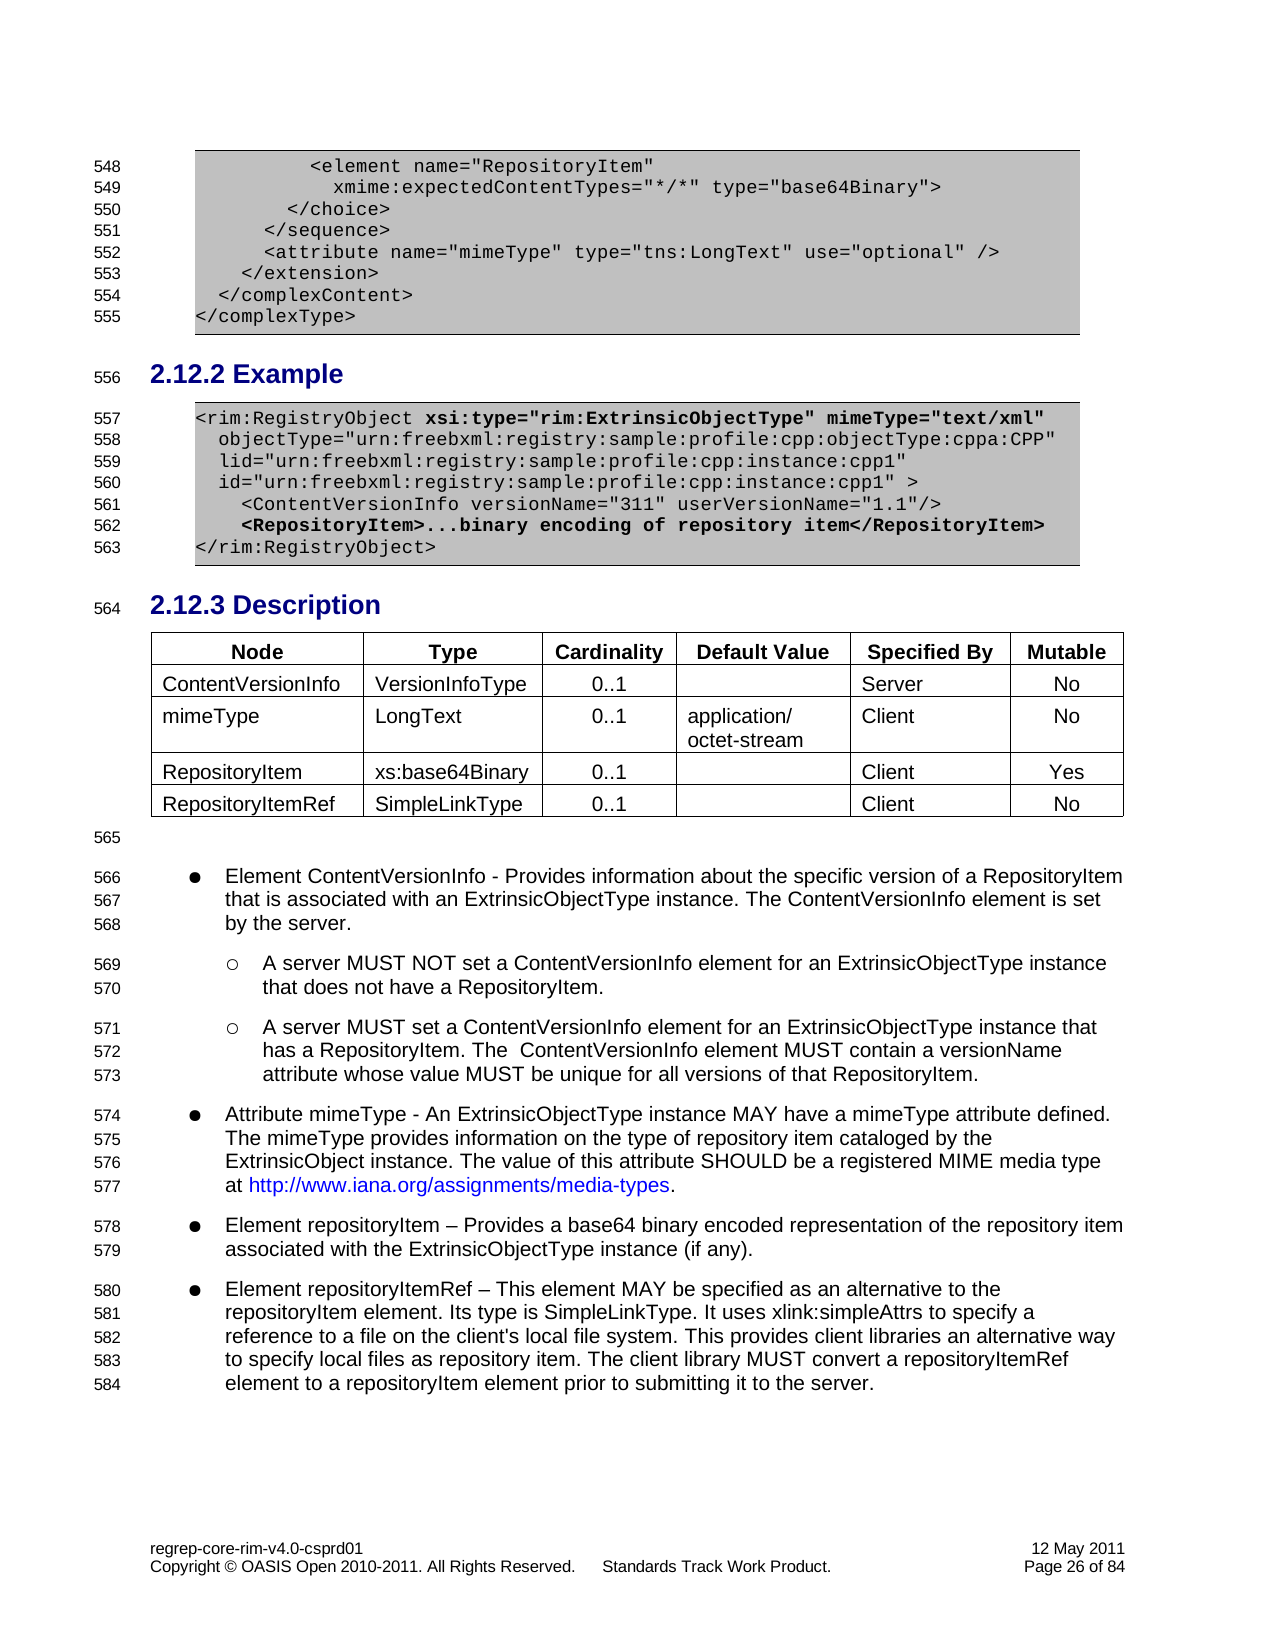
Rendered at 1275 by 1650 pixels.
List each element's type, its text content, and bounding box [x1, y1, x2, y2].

list A server MUST NOT set a ContentVersionInfo element for an ExtrinsicObjectType instance that does not have a RepositoryItem. [225, 952, 1125, 999]
table_cell RepositoryItem [152, 753, 363, 784]
table_cell RepositoryItemRef [152, 785, 363, 816]
table_cell 0..1 [543, 785, 676, 816]
text </complexContent> [195, 279, 1080, 300]
table_header Mutable [1011, 633, 1123, 664]
list Element repositoryItem – Provides a base64 binary encoded representation of the repository item associated with the ExtrinsicObjectType instance (if any). [187, 1213, 1125, 1261]
table_cell SimpleLinkType [364, 785, 542, 816]
text id="urn:freebxml:registry:sample:profile:cpp:instance:cpp1" > [195, 466, 1080, 488]
subtitle Description [150, 590, 1125, 620]
table_cell 0..1 [543, 665, 676, 696]
text </rim:RegistryObject> [195, 531, 1080, 565]
text </extension> [195, 257, 1080, 279]
table_cell No [1011, 697, 1123, 752]
table_cell Client [851, 753, 1010, 784]
table_cell mimeType [152, 697, 363, 752]
table_cell Yes [1011, 753, 1123, 784]
list A server MUST set a ContentVersionInfo element for an ExtrinsicObjectType instance that has a RepositoryItem. The ContentVersionInfo element MUST contain a versionName attribute whose value MUST be unique for all versions of that RepositoryItem. [225, 1015, 1125, 1086]
list Element ContentVersionInfo - Provides information about the specific version of a RepositoryItem that is associated with an ExtrinsicObjectType instance. The ContentVersionInfo element is set by the server. [187, 864, 1125, 935]
text </choice> [195, 193, 1080, 214]
table_cell ContentVersionInfo [152, 665, 363, 696]
text </complexType> [195, 300, 1080, 334]
table_cell 0..1 [543, 753, 676, 784]
list Element repositoryItemRef – This element MAY be specified as an alternative to the repositoryItem element. Its type is SimpleLinkType. It uses xlink:simpleAttrs to specify a reference to a file on the client's local file system. This provides client libraries an alternative way to specify local files as repository item. The client library MUST convert a repositoryItemRef element to a repositoryItem element prior to submitting it to the server. [187, 1277, 1125, 1395]
table_header Specified By [851, 633, 1010, 664]
table_cell Client [851, 785, 1010, 816]
table_header Type [364, 633, 542, 664]
table_cell No [1011, 785, 1123, 816]
subtitle Example [150, 359, 1125, 389]
table_header Default Value [677, 633, 850, 664]
text <rim:RegistryObject xsi:type="rim:ExtrinsicObjectType" mimeType="text/xml" [195, 403, 1080, 423]
table_cell Server [851, 665, 1010, 696]
table_cell xs:base64Binary [364, 753, 542, 784]
text lid="urn:freebxml:registry:sample:profile:cpp:instance:cpp1" [195, 445, 1080, 466]
text </sequence> [195, 214, 1080, 236]
table_cell 0..1 [543, 697, 676, 752]
text objectType="urn:freebxml:registry:sample:profile:cpp:objectType:cppa:CPP" [195, 423, 1080, 445]
text <RepositoryItem>...binary encoding of repository item</RepositoryItem> [195, 509, 1080, 531]
table_header Cardinality [543, 633, 676, 664]
list Attribute mimeType - An ExtrinsicObjectType instance MAY have a mimeType attribute defined. The mimeType provides information on the type of repository item cataloged by the ExtrinsicObject instance. The value of this attribute SHOULD be a registered MIME media type at http://www.iana.org/assignments/media-types. [187, 1103, 1125, 1197]
table_cell Client [851, 697, 1010, 752]
text xmime:expectedContentTypes="*/*" type="base64Binary"> [195, 171, 1080, 193]
table_cell LongText [364, 697, 542, 752]
table_cell application/octet-stream [677, 697, 850, 752]
text <attribute name="mimeType" type="tns:LongText" use="optional" /> [195, 236, 1080, 257]
table_cell VersionInfoType [364, 665, 542, 696]
table_cell [677, 753, 850, 784]
table_header Node [152, 633, 363, 664]
text <element name="RepositoryItem" [195, 151, 1080, 171]
table_cell [677, 665, 850, 696]
text <ContentVersionInfo versionName="311" userVersionName="1.1"/> [195, 488, 1080, 509]
table_cell [677, 785, 850, 816]
table_cell No [1011, 665, 1123, 696]
